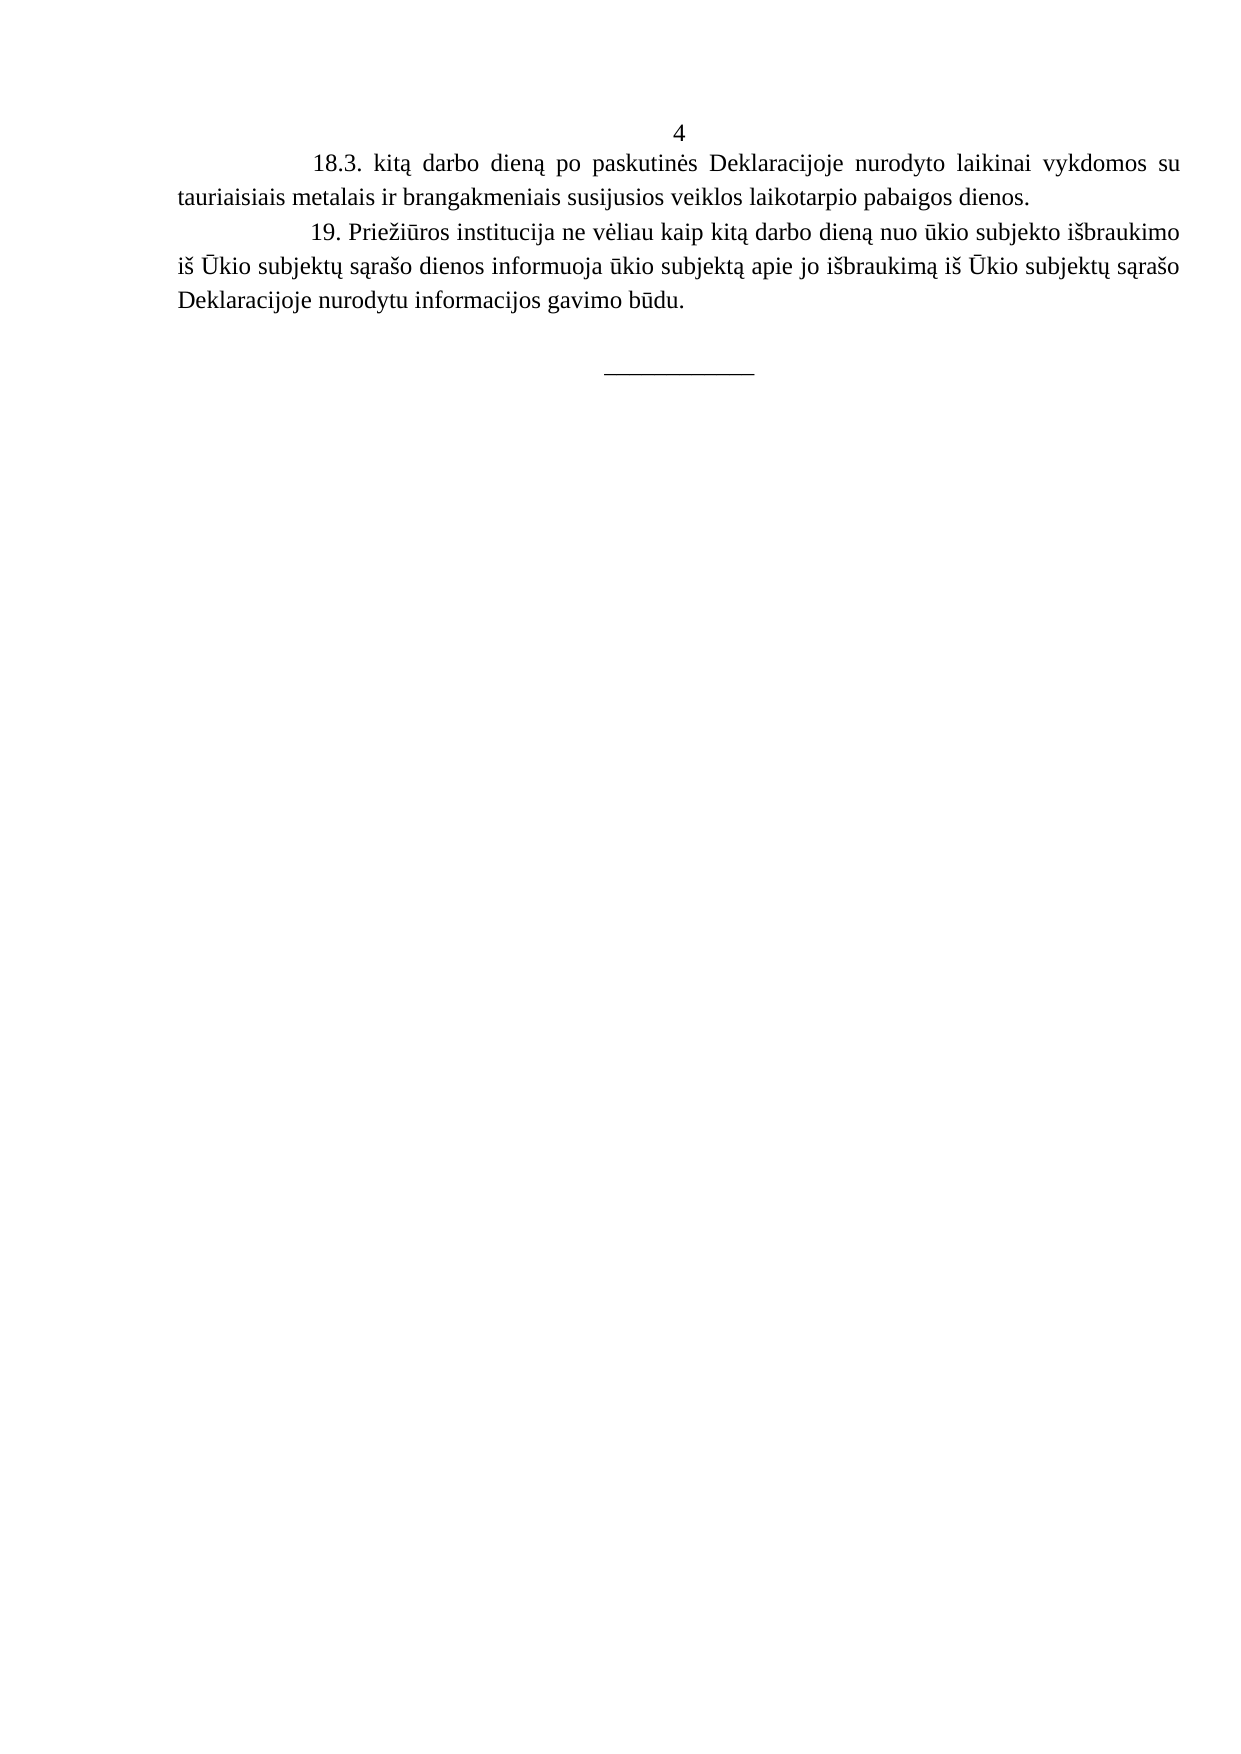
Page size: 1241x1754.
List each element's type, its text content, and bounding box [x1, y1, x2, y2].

text 18.3. kitą darbo dieną po paskutinės Deklaracijoje nurodyto laikinai vykdomos su tauriaisiais metalais ir brangakmeniais susijusios veiklos laikotarpio pabaigos dienos. [177, 148, 1181, 211]
text 19. Priežiūros institucija ne vėliau kaip kitą darbo dieną nuo ūkio subjekto išbraukimo iš Ūkio subjektų sąrašo dienos informuoja ūkio subjektą apie jo išbraukimą iš Ūkio subjektų sąrašo Deklaracijoje nurodytu informacijos gavimo būdu. [177, 217, 1181, 314]
text ____________ [177, 349, 1181, 377]
